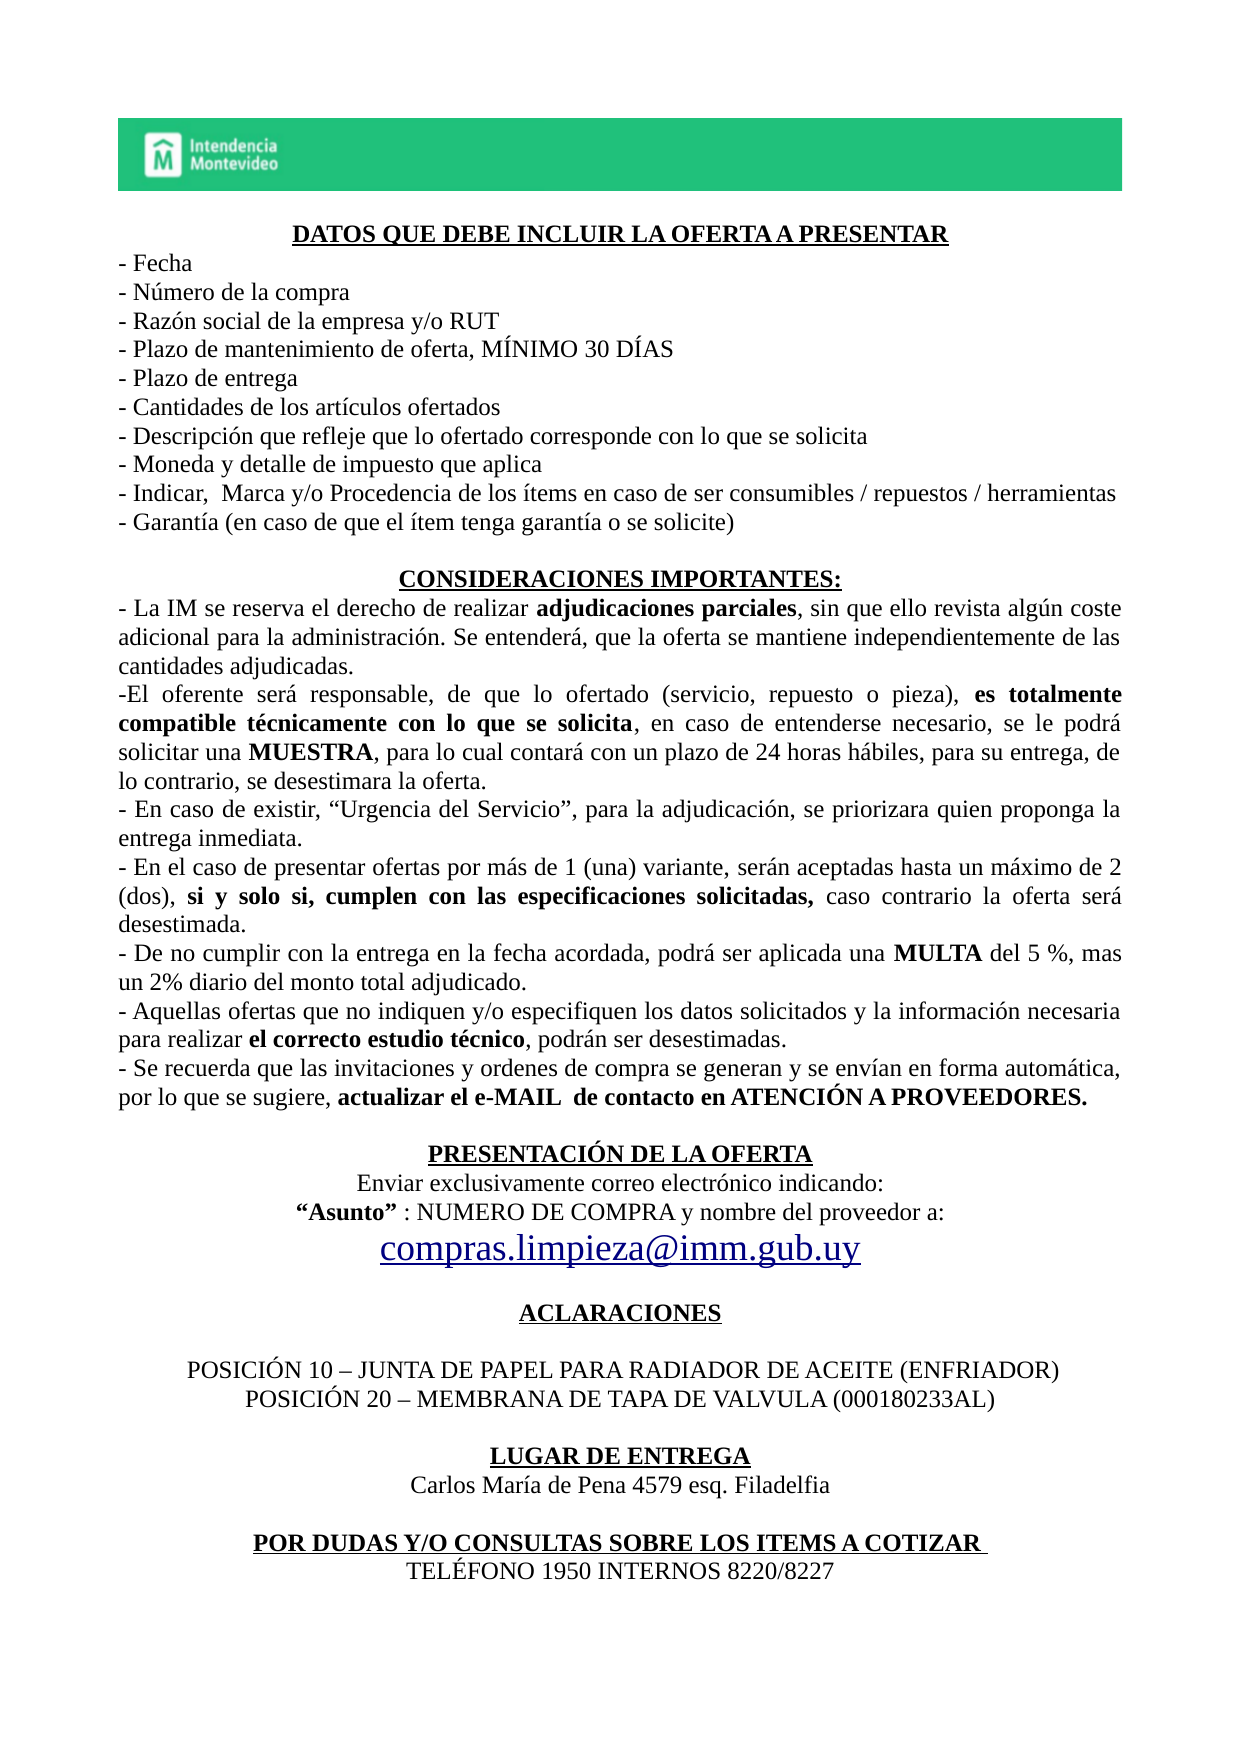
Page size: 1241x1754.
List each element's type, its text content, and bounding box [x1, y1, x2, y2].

text PRESENTACIÓN DE LA OFERTA [118, 1139, 1122, 1168]
text TELÉFONO 1950 INTERNOS 8220/8227 [118, 1556, 1122, 1585]
text - Número de la compra [118, 277, 1122, 306]
text - Plazo de entrega [118, 363, 1122, 392]
text - En caso de existir, “Urgencia del Servicio”, para la adjudicación, se priorizara quien proponga la entrega inmediata. [118, 794, 1122, 852]
picture [118, 118, 1123, 191]
text POSICIÓN 20 – MEMBRANA DE TAPA DE VALVULA (000180233AL) [118, 1384, 1122, 1413]
text CONSIDERACIONES IMPORTANTES: [118, 564, 1122, 593]
text - Fecha [118, 248, 1122, 277]
text ACLARACIONES [118, 1298, 1122, 1326]
text POSICIÓN 10 – JUNTA DE PAPEL PARA RADIADOR DE ACEITE (ENFRIADOR) [118, 1355, 1122, 1384]
text POR DUDAS Y/O CONSULTAS SOBRE LOS ITEMS A COTIZAR [118, 1528, 1122, 1556]
text - Garantía (en caso de que el ítem tenga garantía o se solicite) [118, 507, 1122, 536]
text DATOS QUE DEBE INCLUIR LA OFERTA A PRESENTAR [118, 219, 1122, 248]
text - Aquellas ofertas que no indiquen y/o especifiquen los datos solicitados y la información necesaria para realizar el correcto estudio técnico, podrán ser desestimadas. [118, 996, 1122, 1053]
text - Moneda y detalle de impuesto que aplica [118, 449, 1122, 478]
text “Asunto” : NUMERO DE COMPRA y nombre del proveedor a: [118, 1197, 1122, 1226]
text - Se recuerda que las invitaciones y ordenes de compra se generan y se envían en forma automática, por lo que se sugiere, actualizar el e-MAIL de contacto en ATENCIÓN A PROVEEDORES. [118, 1053, 1122, 1111]
text LUGAR DE ENTREGA [118, 1441, 1122, 1470]
text - Plazo de mantenimiento de oferta, MÍNIMO 30 DÍAS [118, 334, 1122, 363]
text - De no cumplir con la entrega en la fecha acordada, podrá ser aplicada una MULTA del 5 %, mas un 2% diario del monto total adjudicado. [118, 938, 1122, 996]
text - En el caso de presentar ofertas por más de 1 (una) variante, serán aceptadas hasta un máximo de 2 (dos), si y solo si, cumplen con las especificaciones solicitadas, caso contrario la oferta será desestimada. [118, 852, 1122, 938]
text Enviar exclusivamente correo electrónico indicando: [118, 1168, 1122, 1197]
text Carlos María de Pena 4579 esq. Filadelfia [118, 1470, 1122, 1499]
text -El oferente será responsable, de que lo ofertado (servicio, repuesto o pieza), es totalmente compatible técnicamente con lo que se solicita, en caso de entenderse necesario, se le podrá solicitar una MUESTRA, para lo cual contará con un plazo de 24 horas hábiles, para su entrega, de lo contrario, se desestimara la oferta. [118, 679, 1122, 794]
text - La IM se reserva el derecho de realizar adjudicaciones parciales, sin que ello revista algún coste adicional para la administración. Se entenderá, que la oferta se mantiene independientemente de las cantidades adjudicadas. [118, 593, 1122, 679]
text - Cantidades de los artículos ofertados [118, 392, 1122, 421]
text compras.limpieza@imm.gub.uy [118, 1226, 1122, 1269]
text - Indicar, Marca y/o Procedencia de los ítems en caso de ser consumibles / repuestos / herramientas [118, 478, 1122, 507]
text - Razón social de la empresa y/o RUT [118, 306, 1122, 334]
text - Descripción que refleje que lo ofertado corresponde con lo que se solicita [118, 421, 1122, 449]
